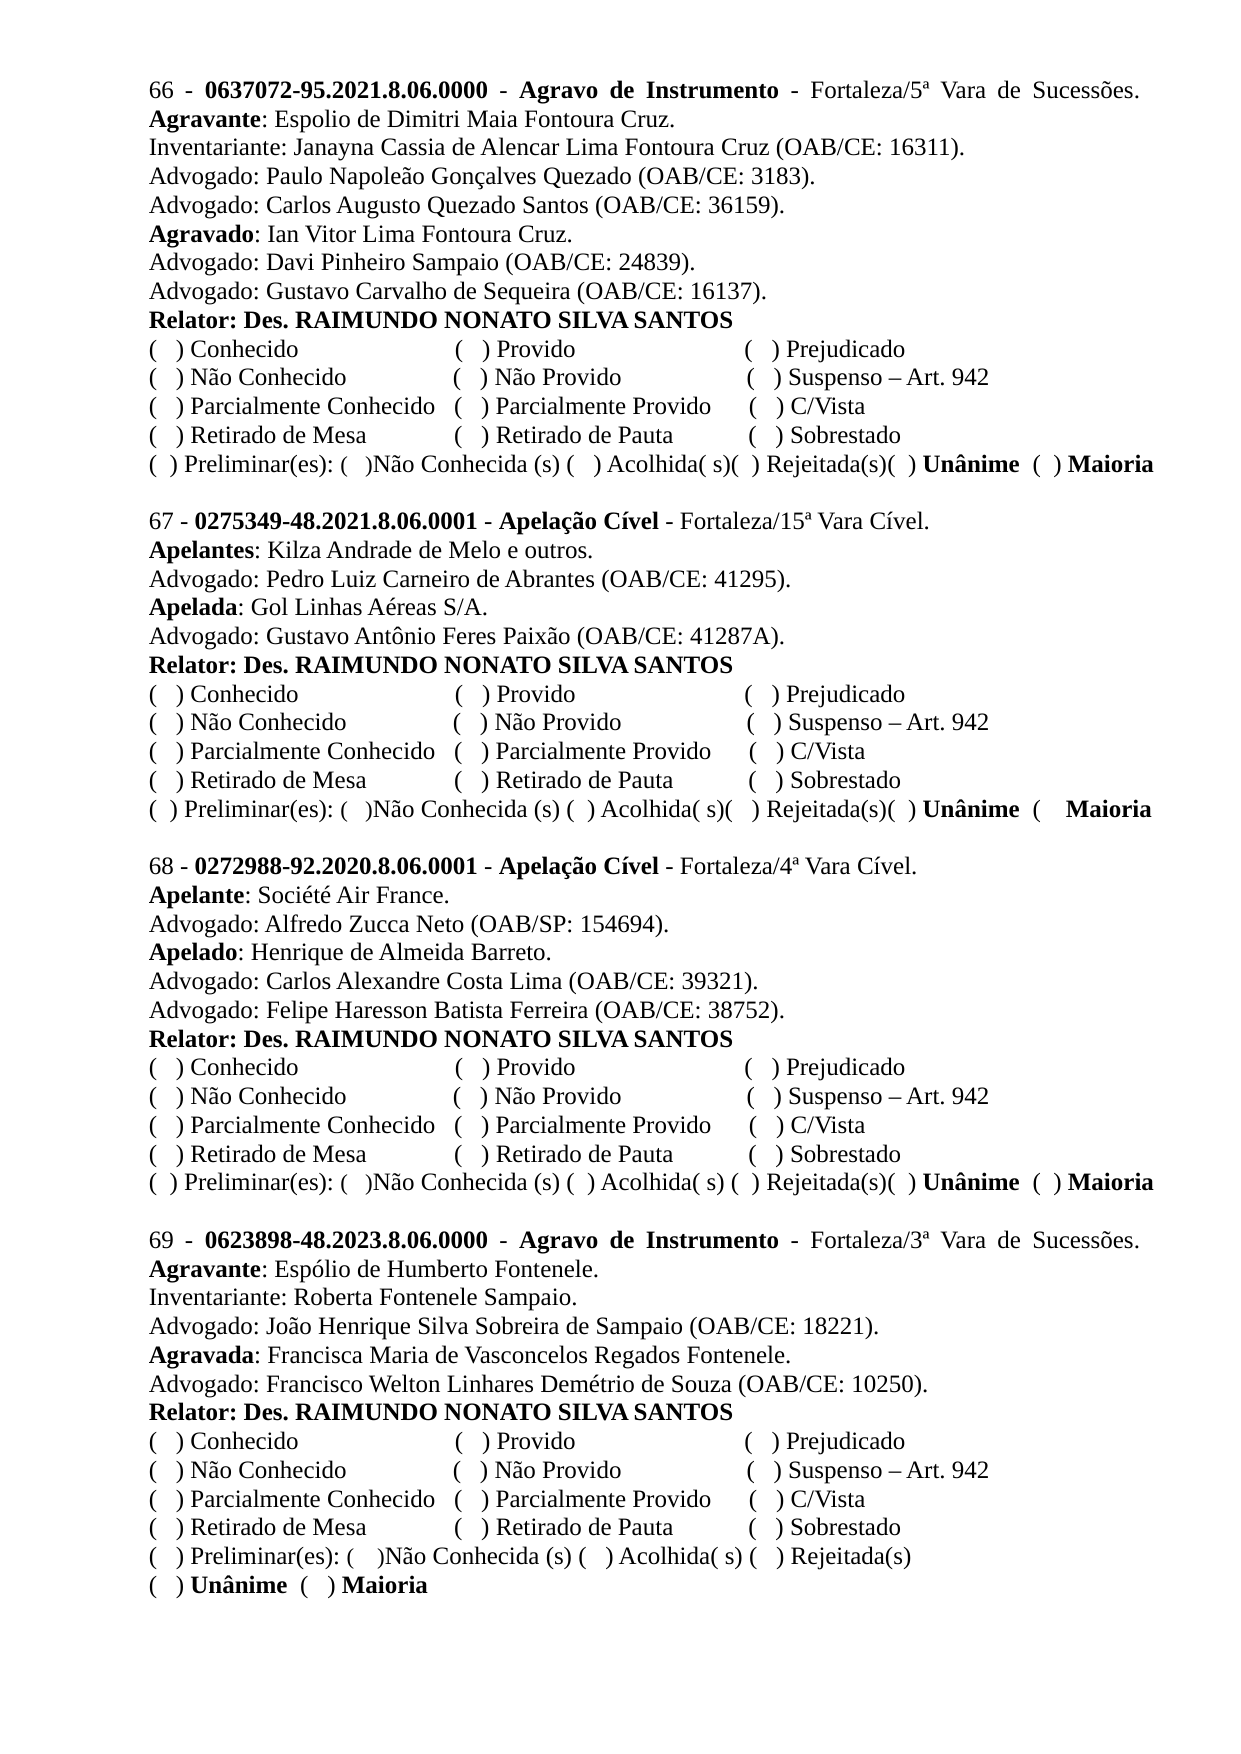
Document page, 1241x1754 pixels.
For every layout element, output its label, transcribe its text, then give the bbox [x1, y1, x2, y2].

text Advogado: Davi Pinheiro Sampaio (OAB/CE: 24839). [148, 247, 1141, 276]
text ( ) Preliminar(es): ( )Não Conhecida (s) ( ) Acolhida( s) ( ) Rejeitada(s) [148, 1541, 1158, 1570]
text Agravado: Ian Vitor Lima Fontoura Cruz. [148, 219, 1141, 247]
text Advogado: Alfredo Zucca Neto (OAB/SP: 154694). [148, 909, 1141, 937]
text ( ) Retirado de Mesa ( ) Retirado de Pauta ( ) Sobrestado [148, 1512, 1158, 1541]
text Advogado: Pedro Luiz Carneiro de Abrantes (OAB/CE: 41295). [148, 564, 1141, 592]
text Inventariante: Roberta Fontenele Sampaio. [148, 1282, 1141, 1311]
text Advogado: Paulo Napoleão Gonçalves Quezado (OAB/CE: 3183). [148, 161, 1141, 190]
text Relator: Des. RAIMUNDO NONATO SILVA SANTOS [148, 305, 1141, 334]
text Advogado: Carlos Alexandre Costa Lima (OAB/CE: 39321). [148, 966, 1141, 995]
text ( ) Retirado de Mesa ( ) Retirado de Pauta ( ) Sobrestado [148, 1139, 1158, 1167]
text 67 - 0275349-48.2021.8.06.0001 - Apelação Cível - Fortaleza/15ª Vara Cível. [148, 506, 1141, 535]
text Advogado: Felipe Haresson Batista Ferreira (OAB/CE: 38752). [148, 995, 1141, 1024]
text ( ) Unânime ( ) Maioria [148, 1570, 1158, 1599]
text Agravada: Francisca Maria de Vasconcelos Regados Fontenele. [148, 1340, 1141, 1369]
text Relator: Des. RAIMUNDO NONATO SILVA SANTOS [148, 1397, 1141, 1426]
text ( ) Parcialmente Conhecido ( ) Parcialmente Provido ( ) C/Vista [148, 391, 1158, 420]
text Relator: Des. RAIMUNDO NONATO SILVA SANTOS [148, 1024, 1141, 1052]
text Apelado: Henrique de Almeida Barreto. [148, 937, 1141, 966]
text ( ) Parcialmente Conhecido ( ) Parcialmente Provido ( ) C/Vista [148, 1110, 1158, 1139]
text Apelantes: Kilza Andrade de Melo e outros. [148, 535, 1141, 564]
text 69 - 0623898-48.2023.8.06.0000 - Agravo de Instrumento - Fortaleza/3ª Vara de Sucessões. Agravante: Espólio de Humberto Fontenele. [148, 1225, 1141, 1282]
text ( ) Não Conhecido ( ) Não Provido ( ) Suspenso – Art. 942 [148, 1081, 1158, 1110]
text ( ) Preliminar(es): ( )Não Conhecida (s) ( ) Acolhida( s)( ) Rejeitada(s)( ) Unânime ( ) Maioria [148, 449, 1158, 477]
text 68 - 0272988-92.2020.8.06.0001 - Apelação Cível - Fortaleza/4ª Vara Cível. [148, 851, 1141, 880]
text ( ) Conhecido ( ) Provido ( ) Prejudicado [148, 679, 1141, 707]
text ( ) Preliminar(es): ( )Não Conhecida (s) ( ) Acolhida( s)( ) Rejeitada(s)( ) Unânime ( Maioria [148, 794, 1158, 822]
text ( ) Parcialmente Conhecido ( ) Parcialmente Provido ( ) C/Vista [148, 736, 1158, 765]
text Advogado: Gustavo Carvalho de Sequeira (OAB/CE: 16137). [148, 276, 1141, 305]
text ( ) Preliminar(es): ( )Não Conhecida (s) ( ) Acolhida( s) ( ) Rejeitada(s)( ) Unânime ( ) Maioria [148, 1167, 1158, 1196]
text Apelante: Société Air France. [148, 880, 1141, 909]
text 66 - 0637072-95.2021.8.06.0000 - Agravo de Instrumento - Fortaleza/5ª Vara de Sucessões. Agravante: Espolio de Dimitri Maia Fontoura Cruz. [148, 75, 1141, 132]
text ( ) Retirado de Mesa ( ) Retirado de Pauta ( ) Sobrestado [148, 420, 1158, 449]
text Apelada: Gol Linhas Aéreas S/A. [148, 592, 1141, 621]
text Advogado: Gustavo Antônio Feres Paixão (OAB/CE: 41287A). [148, 621, 1141, 650]
text ( ) Conhecido ( ) Provido ( ) Prejudicado [148, 1426, 1141, 1455]
text ( ) Conhecido ( ) Provido ( ) Prejudicado [148, 1052, 1141, 1081]
text Inventariante: Janayna Cassia de Alencar Lima Fontoura Cruz (OAB/CE: 16311). [148, 132, 1141, 161]
text Advogado: Francisco Welton Linhares Demétrio de Souza (OAB/CE: 10250). [148, 1369, 1141, 1397]
text ( ) Não Conhecido ( ) Não Provido ( ) Suspenso – Art. 942 [148, 707, 1158, 736]
text Advogado: Carlos Augusto Quezado Santos (OAB/CE: 36159). [148, 190, 1141, 219]
text ( ) Retirado de Mesa ( ) Retirado de Pauta ( ) Sobrestado [148, 765, 1158, 794]
text Relator: Des. RAIMUNDO NONATO SILVA SANTOS [148, 650, 1141, 679]
text Advogado: João Henrique Silva Sobreira de Sampaio (OAB/CE: 18221). [148, 1311, 1141, 1340]
text ( ) Não Conhecido ( ) Não Provido ( ) Suspenso – Art. 942 [148, 362, 1158, 391]
text ( ) Não Conhecido ( ) Não Provido ( ) Suspenso – Art. 942 [148, 1455, 1158, 1484]
text ( ) Conhecido ( ) Provido ( ) Prejudicado [148, 334, 1141, 362]
text ( ) Parcialmente Conhecido ( ) Parcialmente Provido ( ) C/Vista [148, 1484, 1158, 1512]
